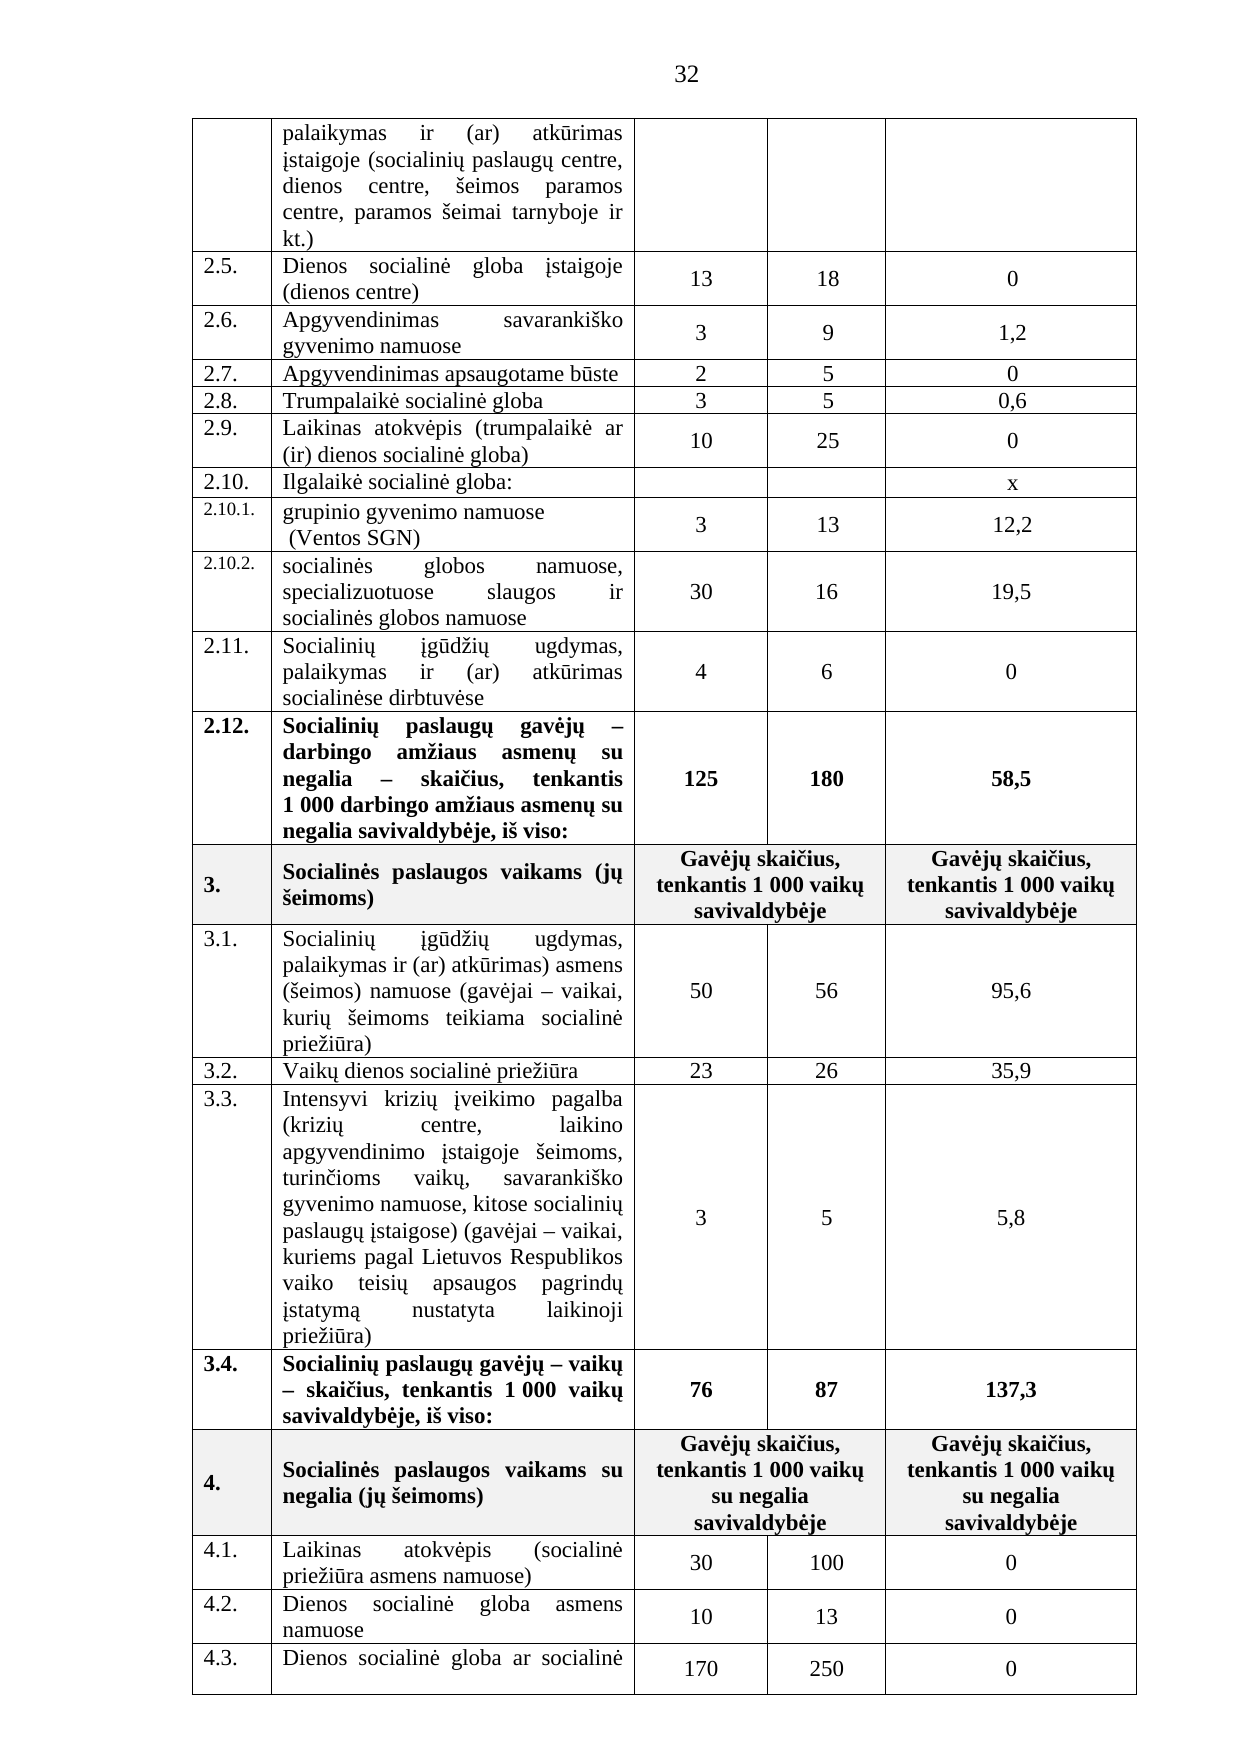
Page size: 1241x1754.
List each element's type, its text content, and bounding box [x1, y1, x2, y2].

table_cell [635, 468, 767, 497]
table_cell socialinės globos namuose, specializuotuose slaugos ir socialinės globos namuose [272, 552, 634, 631]
table_cell palaikymas ir (ar) atkūrimas įstaigoje (socialinių paslaugų centre, dienos centre, šeimos paramos centre, paramos šeimai tarnyboje ir kt.) [272, 119, 634, 251]
table_cell Apgyvendinimas apsaugotame būste [272, 360, 634, 386]
table_cell 2 [635, 360, 767, 386]
table_cell 250 [768, 1644, 885, 1694]
table_cell Trumpalaikė socialinė globa [272, 387, 634, 413]
table_cell 19,5 [886, 552, 1136, 631]
table_cell 9 [768, 306, 885, 358]
table_cell 4. [193, 1430, 271, 1535]
table_cell 3.4. [193, 1350, 271, 1429]
table_cell Gavėjų skaičius, tenkantis 1 000 vaikų su negalia savivaldybėje [635, 1430, 885, 1535]
table_cell 13 [768, 1590, 885, 1643]
table_cell grupinio gyvenimo namuose (Ventos SGN) [272, 498, 634, 551]
table_cell 26 [768, 1058, 885, 1084]
table_cell 4 [635, 632, 767, 711]
table_cell 2.5. [193, 252, 271, 305]
table_cell 0 [886, 1644, 1136, 1694]
table_cell Gavėjų skaičius, tenkantis 1 000 vaikų savivaldybėje [886, 845, 1136, 924]
table_cell 180 [768, 712, 885, 844]
table_cell Dienos socialinė globa asmens namuose [272, 1590, 634, 1643]
table_cell Intensyvi krizių įveikimo pagalba (krizių centre, laikino apgyvendinimo įstaigoje šeimoms, turinčioms vaikų, savarankiško gyvenimo namuose, kitose socialinių paslaugų įstaigose) (gavėjai – vaikai, kuriems pagal Lietuvos Respublikos vaiko teisių apsaugos pagrindų įstatymą nustatyta laikinoji priežiūra) [272, 1085, 634, 1348]
table_cell 3.2. [193, 1058, 271, 1084]
table_cell 12,2 [886, 498, 1136, 551]
table_cell Socialinių įgūdžių ugdymas, palaikymas ir (ar) atkūrimas) asmens (šeimos) namuose (gavėjai – vaikai, kurių šeimoms teikiama socialinė priežiūra) [272, 925, 634, 1057]
table_cell 3.3. [193, 1085, 271, 1348]
table_cell 50 [635, 925, 767, 1057]
table_cell [768, 468, 885, 497]
table_cell 0 [886, 1536, 1136, 1589]
table_cell [635, 119, 767, 251]
table_cell Dienos socialinė globa ar socialinė [272, 1644, 634, 1694]
table_cell 2.12. [193, 712, 271, 844]
table_cell 35,9 [886, 1058, 1136, 1084]
table_cell 5 [768, 360, 885, 386]
table_cell 0,6 [886, 387, 1136, 413]
table_cell 3 [635, 498, 767, 551]
table_cell 0 [886, 1590, 1136, 1643]
table_cell 137,3 [886, 1350, 1136, 1429]
table_cell 3 [635, 387, 767, 413]
table_cell 30 [635, 1536, 767, 1589]
table_cell 6 [768, 632, 885, 711]
table_cell 58,5 [886, 712, 1136, 844]
table_cell 13 [768, 498, 885, 551]
table_cell 4.3. [193, 1644, 271, 1694]
table_cell 2.10. [193, 468, 271, 497]
table_cell 5 [768, 1085, 885, 1348]
table_cell 2.9. [193, 414, 271, 467]
table_cell 3.1. [193, 925, 271, 1057]
table_cell 5,8 [886, 1085, 1136, 1348]
table_cell 1,2 [886, 306, 1136, 358]
table_cell 2.11. [193, 632, 271, 711]
table_cell 56 [768, 925, 885, 1057]
table_cell Vaikų dienos socialinė priežiūra [272, 1058, 634, 1084]
table_cell 2.10.2. [193, 552, 271, 631]
table_cell 125 [635, 712, 767, 844]
table_cell 2.8. [193, 387, 271, 413]
table_cell 2.7. [193, 360, 271, 386]
table_cell 30 [635, 552, 767, 631]
table_cell 3. [193, 845, 271, 924]
table_cell Laikinas atokvėpis (socialinė priežiūra asmens namuose) [272, 1536, 634, 1589]
table_cell 4.1. [193, 1536, 271, 1589]
table_cell [886, 119, 1136, 251]
table_cell 0 [886, 414, 1136, 467]
table_cell Socialinės paslaugos vaikams (jų šeimoms) [272, 845, 634, 924]
table_cell 2.10.1. [193, 498, 271, 551]
table_cell Dienos socialinė globa įstaigoje (dienos centre) [272, 252, 634, 305]
table_cell 0 [886, 252, 1136, 305]
table_cell 100 [768, 1536, 885, 1589]
table_cell 3 [635, 1085, 767, 1348]
table_cell Gavėjų skaičius, tenkantis 1 000 vaikų savivaldybėje [635, 845, 885, 924]
table_cell 25 [768, 414, 885, 467]
table_cell Laikinas atokvėpis (trumpalaikė ar (ir) dienos socialinė globa) [272, 414, 634, 467]
table_cell [193, 119, 271, 251]
table_cell 16 [768, 552, 885, 631]
table_cell Socialinių paslaugų gavėjų – vaikų – skaičius, tenkantis 1 000 vaikų savivaldybėje, iš viso: [272, 1350, 634, 1429]
table_cell Socialinės paslaugos vaikams su negalia (jų šeimoms) [272, 1430, 634, 1535]
table_cell 3 [635, 306, 767, 358]
table_cell 95,6 [886, 925, 1136, 1057]
table_cell 0 [886, 360, 1136, 386]
table_cell 87 [768, 1350, 885, 1429]
table_cell 4.2. [193, 1590, 271, 1643]
table_cell Socialinių paslaugų gavėjų – darbingo amžiaus asmenų su negalia – skaičius, tenkantis 1 000 darbingo amžiaus asmenų su negalia savivaldybėje, iš viso: [272, 712, 634, 844]
table_cell Ilgalaikė socialinė globa: [272, 468, 634, 497]
table_cell 13 [635, 252, 767, 305]
table_cell Apgyvendinimas savarankiško gyvenimo namuose [272, 306, 634, 358]
table_cell 170 [635, 1644, 767, 1694]
table_cell [768, 119, 885, 251]
table_cell Gavėjų skaičius, tenkantis 1 000 vaikų su negalia savivaldybėje [886, 1430, 1136, 1535]
table_cell 23 [635, 1058, 767, 1084]
table_cell 10 [635, 1590, 767, 1643]
table_cell 18 [768, 252, 885, 305]
table_cell 5 [768, 387, 885, 413]
table_cell x [886, 468, 1136, 497]
table_cell 0 [886, 632, 1136, 711]
table_cell 10 [635, 414, 767, 467]
table_cell Socialinių įgūdžių ugdymas, palaikymas ir (ar) atkūrimas socialinėse dirbtuvėse [272, 632, 634, 711]
table_cell 76 [635, 1350, 767, 1429]
table_cell 2.6. [193, 306, 271, 358]
